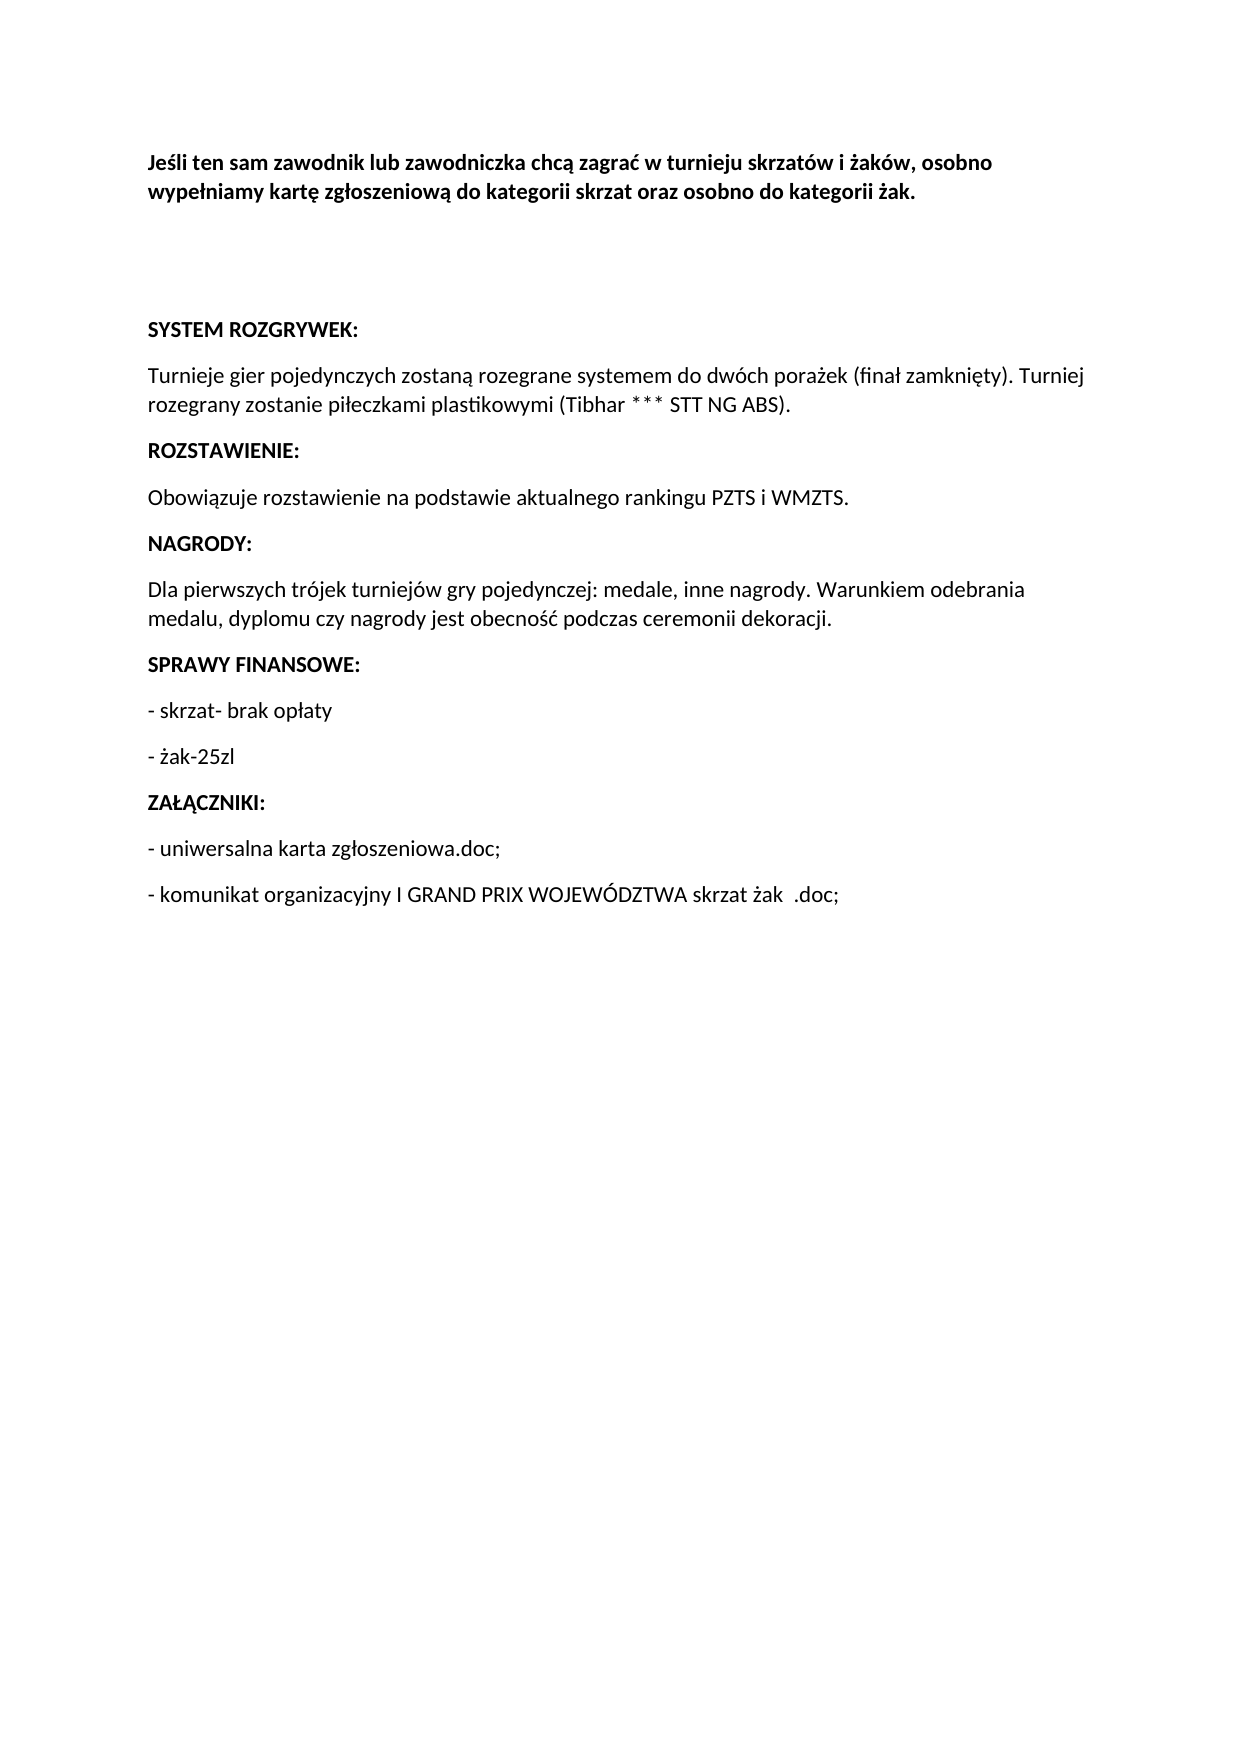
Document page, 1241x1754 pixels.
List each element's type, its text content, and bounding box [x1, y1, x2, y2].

text SYSTEM ROZGRYWEK: [148, 315, 1093, 343]
text - skrzat- brak opłaty [148, 696, 1093, 724]
text Turnieje gier pojedynczych zostaną rozegrane systemem do dwóch porażek (finał zamknięty). Turniej rozegrany zostanie piłeczkami plastikowymi (Tibhar *** STT NG ABS). [148, 361, 1093, 418]
text NAGRODY: [148, 529, 1093, 557]
text Jeśli ten sam zawodnik lub zawodniczka chcą zagrać w turnieju skrzatów i żaków, osobno wypełniamy kartę zgłoszeniową do kategorii skrzat oraz osobno do kategorii żak. [148, 148, 1093, 205]
text - żak-25zl [148, 742, 1093, 770]
text - uniwersalna karta zgłoszeniowa.doc; [148, 834, 1093, 862]
text Dla pierwszych trójek turniejów gry pojedynczej: medale, inne nagrody. Warunkiem odebrania medalu, dyplomu czy nagrody jest obecność podczas ceremonii dekoracji. [148, 575, 1093, 632]
text ZAŁĄCZNIKI: [148, 788, 1093, 816]
text - komunikat organizacyjny I GRAND PRIX WOJEWÓDZTWA skrzat żak .doc; [148, 880, 1093, 908]
text SPRAWY FINANSOWE: [148, 650, 1093, 678]
text Obowiązuje rozstawienie na podstawie aktualnego rankingu PZTS i WMZTS. [148, 483, 1093, 511]
text ROZSTAWIENIE: [148, 437, 1093, 464]
